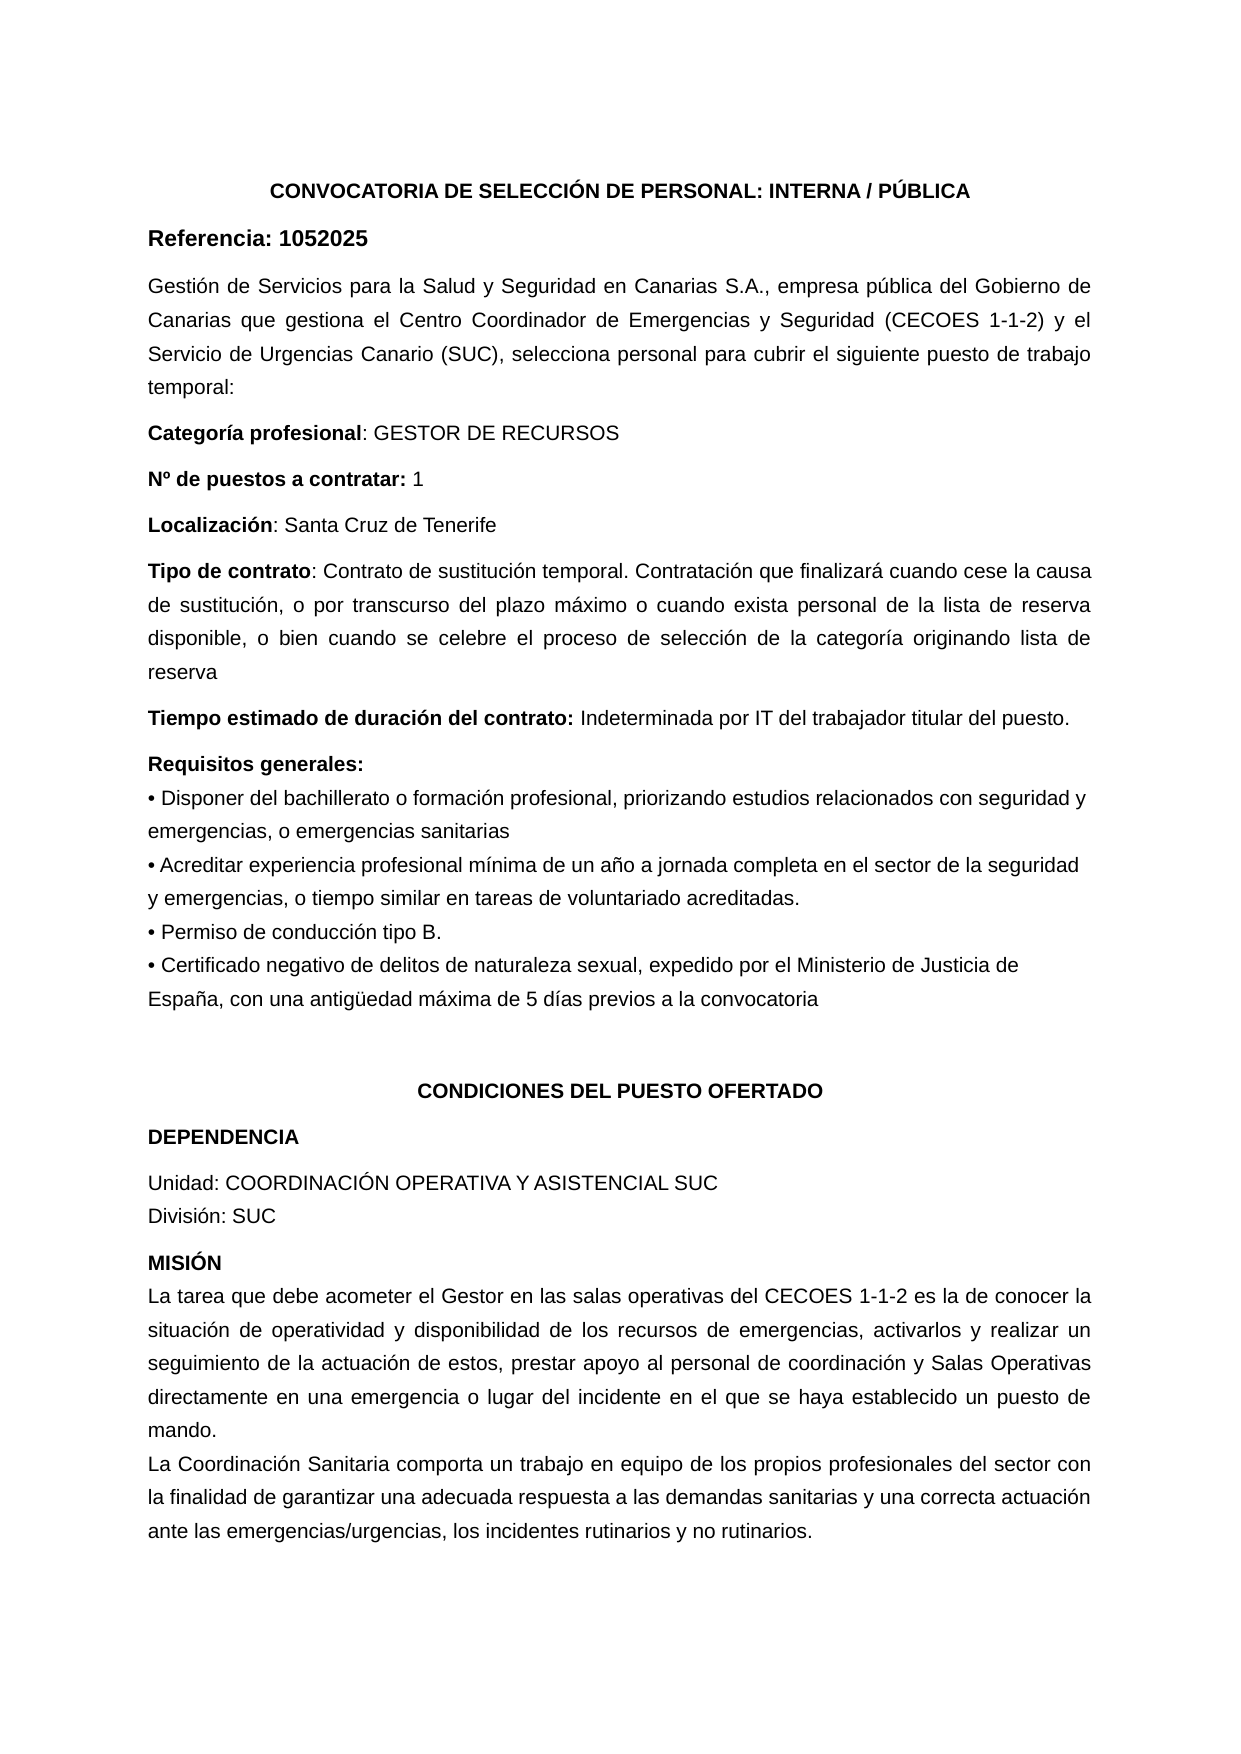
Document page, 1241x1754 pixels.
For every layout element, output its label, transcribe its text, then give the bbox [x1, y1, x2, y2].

text Requisitos generales: • Disponer del bachillerato o formación profesional, priorizando estudios relacionados con seguridad y emergencias, o emergencias sanitarias • Acreditar experiencia profesional mínima de un año a jornada completa en el sector de la seguridad y emergencias, o tiempo similar en tareas de voluntariado acreditadas. • Permiso de conducción tipo B. • Certificado negativo de delitos de naturaleza sexual, expedido por el Ministerio de Justicia de España, con una antigüedad máxima de 5 días previos a la convocatoria [148, 752, 1093, 1011]
text ​DEPENDENCIA [148, 1125, 1093, 1149]
text ​ [148, 1033, 1093, 1057]
text MISIÓN La tarea que debe acometer el Gestor en las salas operativas del CECOES 1-1-2 es la de conocer la situación de operatividad y disponibilidad de los recursos de emergencias, activarlos y realizar un seguimiento de la actuación de estos, prestar apoyo al personal de coordinación y Salas Operativas directamente en una emergencia o lugar del incidente en el que se haya establecido un puesto de mando. La Coordinación Sanitaria comporta un trabajo en equipo de los propios profesionales del sector con la finalidad de garantizar una adecuada respuesta a las demandas sanitarias y una correcta actuación ante las emergencias/urgencias, los incidentes rutinarios y no rutinarios. [148, 1250, 1093, 1543]
text CONDICIONES DEL PUESTO OFERTADO [148, 1079, 1093, 1103]
text Tipo de contrato: Contrato de sustitución temporal. Contratación que finalizará cuando cese la causa de sustitución, o por transcurso del plazo máximo o cuando exista personal de la lista de reserva disponible, o bien cuando se celebre el proceso de selección de la categoría originando lista de reserva [148, 559, 1093, 684]
text Unidad: COORDINACIÓN OPERATIVA Y ASISTENCIAL SUC División: SUC [148, 1171, 1093, 1228]
text Nº de puestos a contratar: 1 [148, 467, 1093, 491]
text Gestión de Servicios para la Salud y Seguridad en Canarias S.A., empresa pública del Gobierno de Canarias que gestiona el Centro Coordinador de Emergencias y Seguridad (CECOES 1-1-2) y el Servicio de Urgencias Canario (SUC), selecciona personal para cubrir el siguiente puesto de trabajo temporal: [148, 274, 1093, 399]
text ​ [148, 133, 1093, 157]
text Referencia: 1052025 [148, 225, 1093, 251]
text Tiempo estimado de duración del contrato: Indeterminada por IT del trabajador titular del puesto. [148, 706, 1093, 730]
text CONVOCATORIA DE SELECCIÓN DE PERSONAL: INTERNA / PÚBLICA [148, 179, 1093, 203]
text Categoría profesional: GESTOR DE RECURSOS [148, 421, 1093, 445]
text Localización: Santa Cruz de Tenerife [148, 513, 1093, 537]
